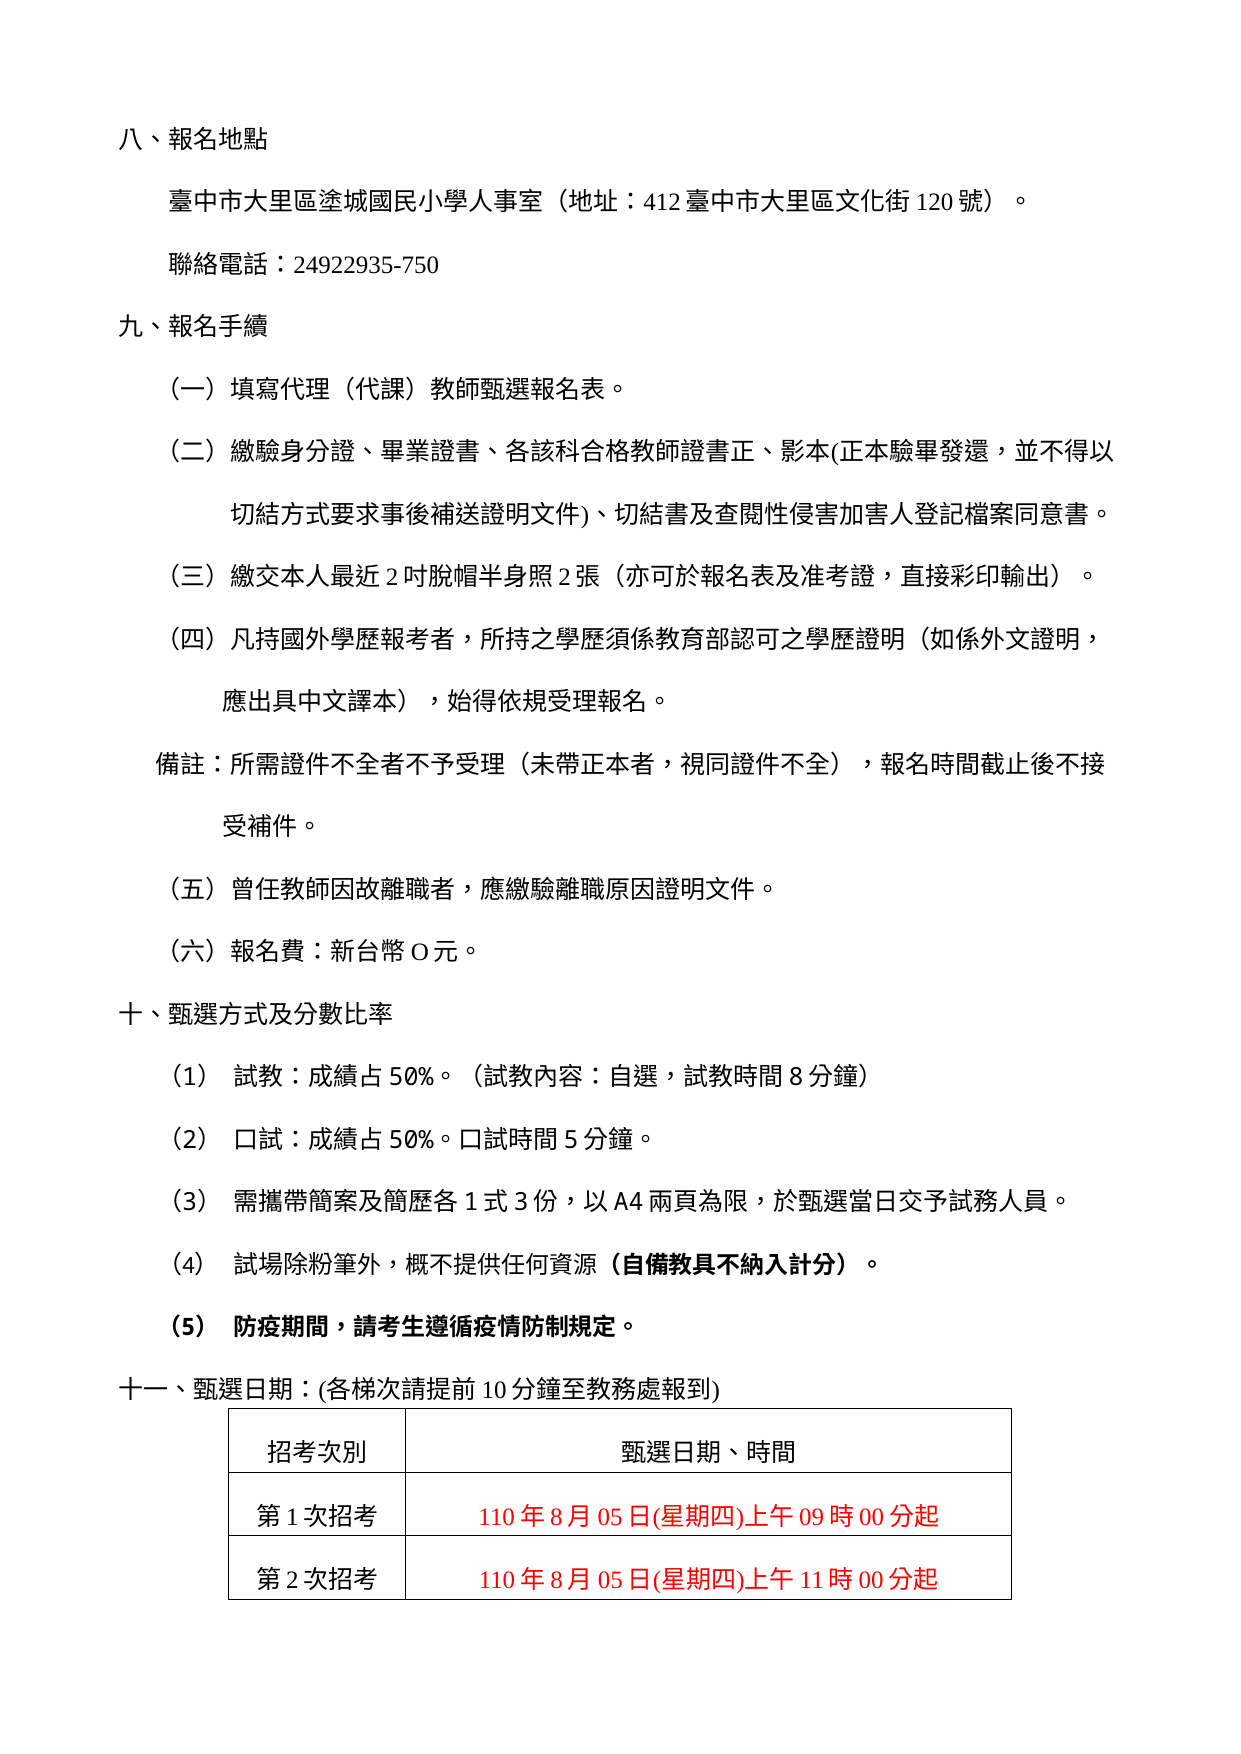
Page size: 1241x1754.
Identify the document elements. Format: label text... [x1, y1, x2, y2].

list 防疫期間，請考生遵循疫情防制規定。 [157, 1283, 1122, 1346]
text 十、甄選方式及分數比率 [118, 971, 1122, 1033]
table_cell 110年8月05日(星期四)上午11時00分起 [406, 1536, 1011, 1599]
text 九、報名手續 [118, 283, 1122, 346]
table_header 甄選日期、時間 [406, 1409, 1011, 1472]
text 十一、甄選日期：(各梯次請提前10分鐘至教務處報到) [118, 1346, 1122, 1408]
text （一）填寫代理（代課）教師甄選報名表。 [118, 346, 1122, 408]
list 需攜帶簡案及簡歷各1式3份，以A4兩頁為限，於甄選當日交予試務人員。 [157, 1158, 1122, 1221]
text 八、報名地點 臺中市大里區塗城國民小學人事室（地址：412臺中市大里區文化街120號）。 [118, 96, 1122, 221]
text 備註：所需證件不全者不予受理（未帶正本者，視同證件不全），報名時間截止後不接受補件。 [156, 721, 1122, 846]
table_cell 第2次招考 [229, 1536, 405, 1599]
text （四）凡持國外學歷報考者，所持之學歷須係教育部認可之學歷證明（如係外文證明，應出具中文譯本），始得依規受理報名。 [156, 596, 1122, 721]
text （三）繳交本人最近2吋脫帽半身照2張（亦可於報名表及准考證，直接彩印輸出）。 [156, 533, 1122, 596]
list 試教：成績占50%。（試教內容：自選，試教時間8分鐘） [157, 1033, 1122, 1096]
table_header 招考次別 [229, 1409, 405, 1472]
text 聯絡電話：24922935-750 [168, 221, 1122, 283]
text （二）繳驗身分證、畢業證書、各該科合格教師證書正、影本(正本驗畢發還，並不得以切結方式要求事後補送證明文件)、切結書及查閱性侵害加害人登記檔案同意書。 [156, 408, 1122, 533]
text （六）報名費：新台幣O元。 [156, 908, 1122, 971]
text （五）曾任教師因故離職者，應繳驗離職原因證明文件。 [156, 846, 1122, 908]
list 口試：成績占50%。口試時間5分鐘。 [157, 1096, 1122, 1158]
table_cell 第1次招考 [229, 1473, 405, 1535]
list 試場除粉筆外，概不提供任何資源（自備教具不納入計分）。 [157, 1221, 1122, 1283]
table_cell 110年8月05日(星期四)上午09時00分起 [406, 1473, 1011, 1535]
